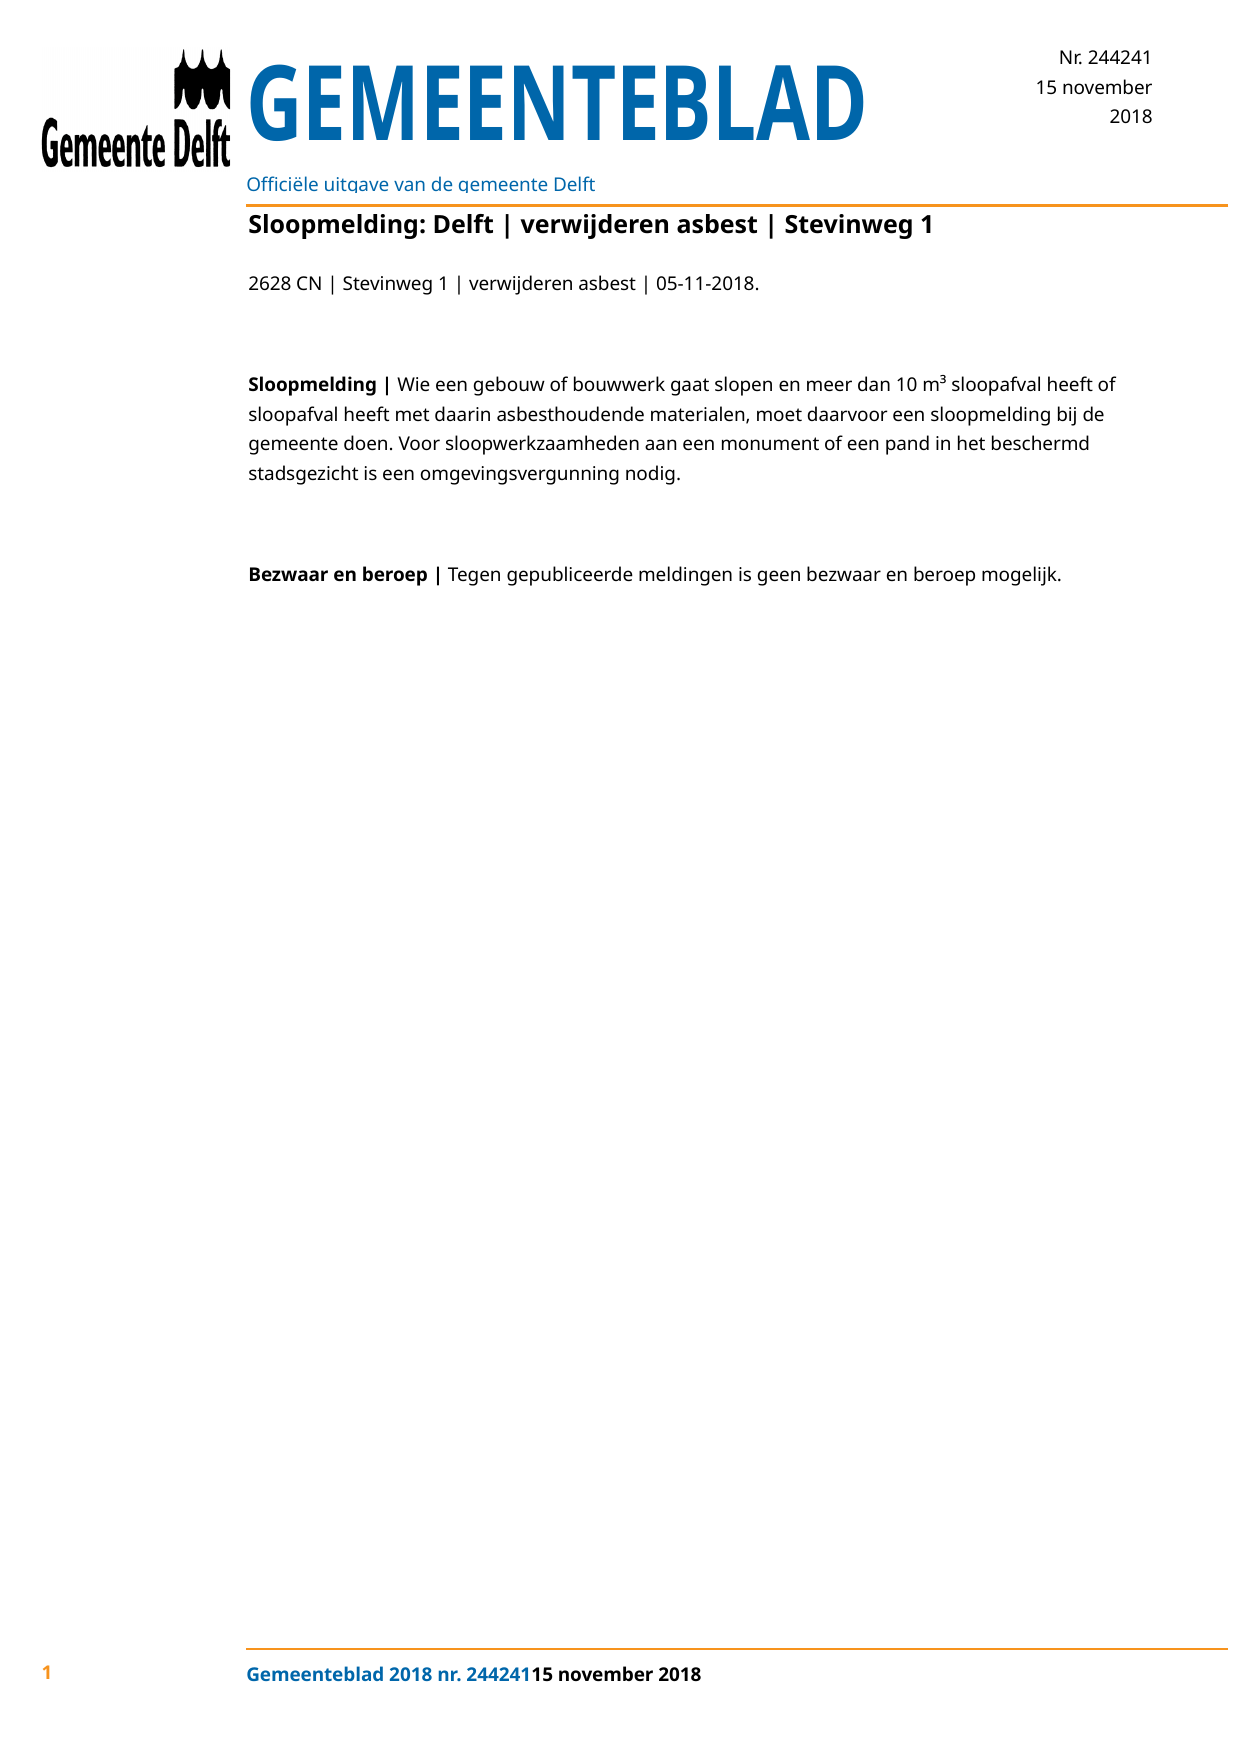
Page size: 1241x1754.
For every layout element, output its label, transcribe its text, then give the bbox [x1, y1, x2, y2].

text Bezwaar en beroep | Tegen gepubliceerde meldingen is geen bezwaar en beroep mogelijk. [248, 561, 1152, 586]
text Sloopmelding: Delft | verwijderen asbest | Stevinweg 1 [248, 207, 1152, 241]
text 2628 CN | Stevinweg 1 | verwijderen asbest | 05-11-2018. [248, 270, 1152, 296]
picture [41, 47, 231, 172]
text Sloopmelding | Wie een gebouw of bouwwerk gaat slopen en meer dan 10 m³ sloopafval heeft of sloopafval heeft met daarin asbesthoudende materialen, moet daarvoor een sloopmelding bij de gemeente doen. Voor sloopwerkzaamheden aan een monument of een pand in het beschermd stadsgezicht is een omgevingsvergunning nodig. [248, 371, 1152, 486]
